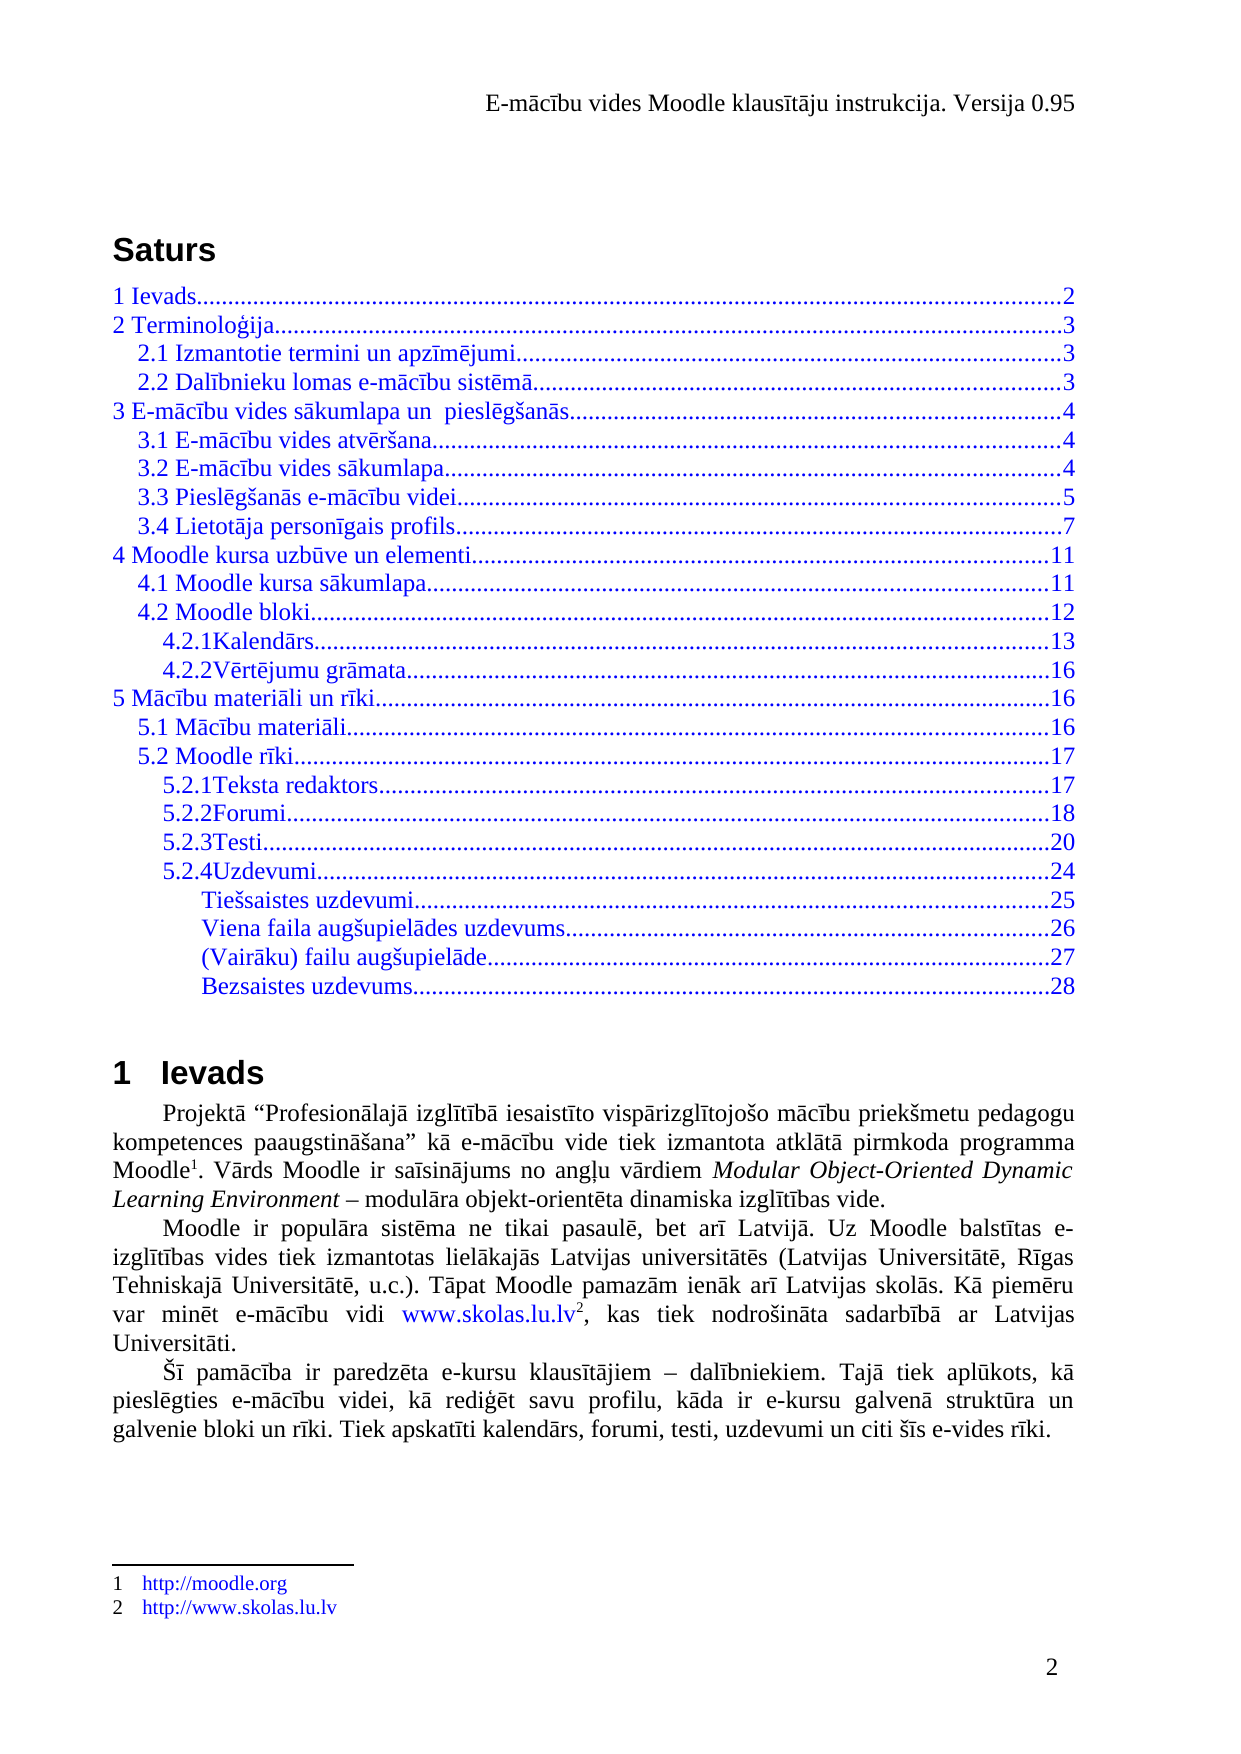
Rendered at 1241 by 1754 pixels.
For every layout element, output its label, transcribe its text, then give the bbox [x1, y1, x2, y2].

text 2 Terminoloģija 3 [112, 310, 1075, 338]
text 5.2 Moodle rīki 17 [137, 741, 1075, 770]
text 3.1 E-mācību vides atvēršana 4 [137, 425, 1075, 453]
text 3 E-mācību vides sākumlapa un pieslēgšanās 4 [112, 396, 1075, 425]
text 5 Mācību materiāli un rīki 16 [112, 683, 1075, 712]
text 5.1 Mācību materiāli 16 [137, 712, 1075, 741]
text 5.2.3Testi 20 [162, 827, 1075, 856]
text 1 Ievads 2 [112, 281, 1075, 310]
text 2.1 Izmantotie termini un apzīmējumi 3 [137, 338, 1075, 367]
text 4.1 Moodle kursa sākumlapa 11 [137, 568, 1075, 597]
text 3.4 Lietotāja personīgais profils 7 [137, 511, 1075, 540]
text 2.2 Dalībnieku lomas e-mācību sistēmā 3 [137, 367, 1075, 396]
text http://www.skolas.lu.lv [112, 1595, 1075, 1619]
subtitle Ievads [112, 1053, 1075, 1092]
text Projektā “Profesionālajā izglītībā iesaistīto vispārizglītojošo mācību priekšmetu pedagogu kompetences paaugstināšana” kā e-mācību vide tiek izmantota atklātā pirmkoda programma Moodle. Vārds Moodle ir saīsinājums no angļu vārdiem Modular Object-Oriented Dynamic Learning Environment – modulāra objekt-orientēta dinamiska izglītības vide. [112, 1098, 1075, 1213]
text Bezsaistes uzdevums 28 [201, 971, 1075, 1000]
text http://moodle.org [112, 1571, 1075, 1595]
text 4.2.2Vērtējumu grāmata 16 [162, 655, 1075, 683]
text 5.2.1Teksta redaktors 17 [162, 770, 1075, 798]
text Tiešsaistes uzdevumi 25 [201, 885, 1075, 913]
text 5.2.2Forumi 18 [162, 798, 1075, 827]
text Moodle ir populāra sistēma ne tikai pasaulē, bet arī Latvijā. Uz Moodle balstītas e-izglītības vides tiek izmantotas lielākajās Latvijas universitātēs (Latvijas Universitātē, Rīgas Tehniskajā Universitātē, u.c.). Tāpat Moodle pamazām ienāk arī Latvijas skolās. Kā piemēru var minēt e‑mācību vidi www.skolas.lu.lv, kas tiek nodrošināta sadarbībā ar Latvijas Universitāti. [112, 1213, 1075, 1357]
text 5.2.4Uzdevumi 24 [162, 856, 1075, 885]
text 3.2 E-mācību vides sākumlapa 4 [137, 453, 1075, 482]
text (Vairāku) failu augšupielāde 27 [201, 942, 1075, 971]
text Viena faila augšupielādes uzdevums 26 [201, 913, 1075, 942]
text 4.2 Moodle bloki 12 [137, 597, 1075, 626]
text Šī pamācība ir paredzēta e-kursu klausītājiem – dalībniekiem. Tajā tiek aplūkots, kā pieslēgties e-mācību videi, kā rediģēt savu profilu, kāda ir e-kursu galvenā struktūra un galvenie bloki un rīki. Tiek apskatīti kalendārs, forumi, testi, uzdevumi un citi šīs e-vides rīki. [112, 1357, 1075, 1443]
subtitle Saturs [112, 230, 1075, 268]
text 4 Moodle kursa uzbūve un elementi 11 [112, 540, 1075, 568]
text 4.2.1Kalendārs 13 [162, 626, 1075, 655]
text 3.3 Pieslēgšanās e-mācību videi 5 [137, 482, 1075, 511]
